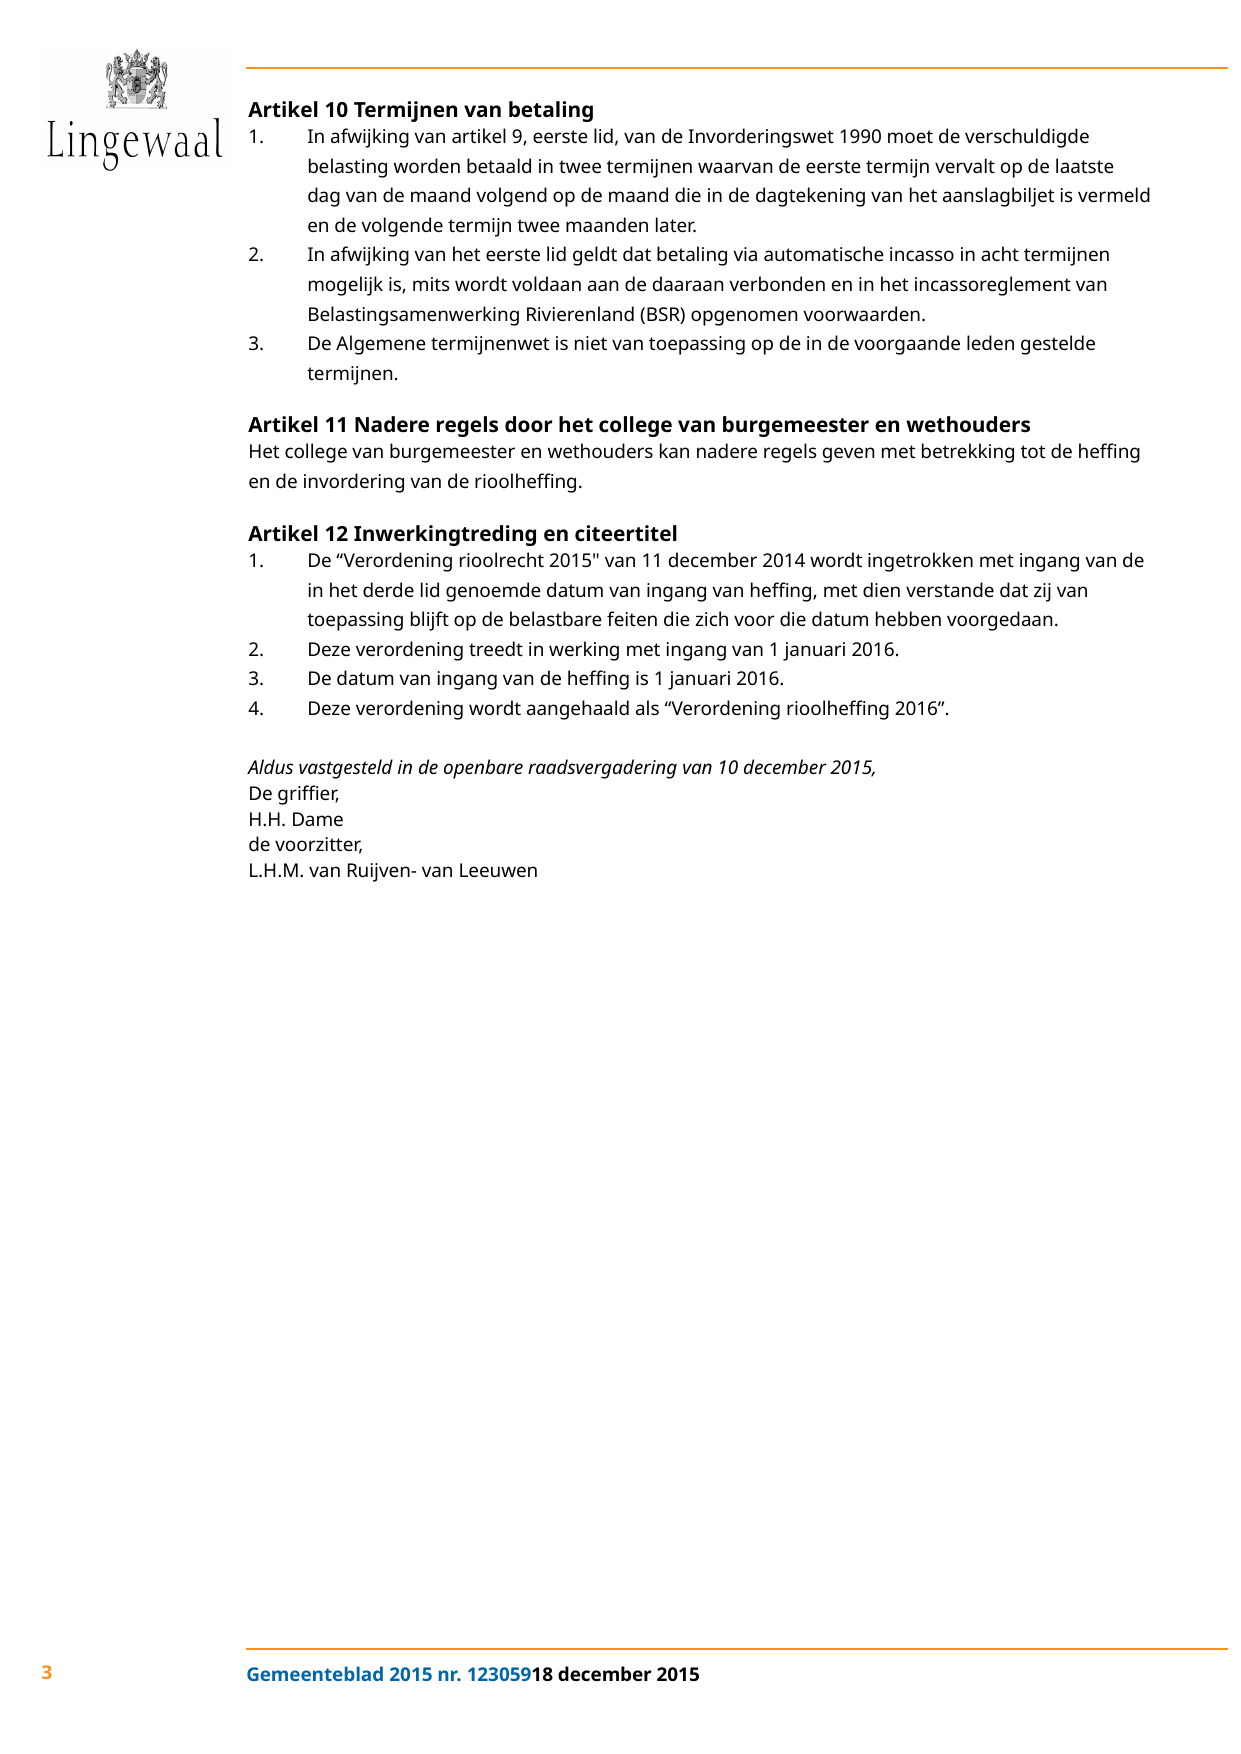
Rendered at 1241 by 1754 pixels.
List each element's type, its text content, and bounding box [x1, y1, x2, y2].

list Deze verordening treedt in werking met ingang van 1 januari 2016. [248, 636, 1152, 662]
text Artikel 10 Termijnen van betaling [248, 95, 1152, 123]
list De “Verordening rioolrecht 2015" van 11 december 2014 wordt ingetrokken met ingang van de in het derde lid genoemde datum van ingang van heffing, met dien verstande dat zij van toepassing blijft op de belastbare feiten die zich voor die datum hebben voorgedaan. [248, 547, 1152, 632]
text H.H. Dame [248, 806, 1152, 831]
text Artikel 11 Nadere regels door het college van burgemeester en wethouders [248, 410, 1152, 439]
text Artikel 12 Inwerkingtreding en citeertitel [248, 519, 1152, 547]
text De griffier, [248, 780, 1152, 806]
text Aldus vastgesteld in de openbare raadsvergadering van 10 december 2015, [248, 754, 1152, 780]
list De datum van ingang van de heffing is 1 januari 2016. [248, 666, 1152, 691]
list Deze verordening wordt aangehaald als “Verordening rioolheffing 2016”. [248, 695, 1152, 721]
list In afwijking van artikel 9, eerste lid, van de Invorderingswet 1990 moet de verschuldigde belasting worden betaald in twee termijnen waarvan de eerste termijn vervalt op de laatste dag van de maand volgend op de maand die in de dagtekening van het aanslagbiljet is vermeld en de volgende termijn twee maanden later. [248, 123, 1152, 238]
list De Algemene termijnenwet is niet van toepassing op de in de voorgaande leden gestelde termijnen. [248, 330, 1152, 386]
picture [41, 47, 231, 172]
text L.H.M. van Ruijven- van Leeuwen [248, 857, 1152, 883]
text de voorzitter, [248, 831, 1152, 857]
text Het college van burgemeester en wethouders kan nadere regels geven met betrekking tot de heffing en de invordering van de rioolheffing. [248, 439, 1152, 494]
list In afwijking van het eerste lid geldt dat betaling via automatische incasso in acht termijnen mogelijk is, mits wordt voldaan aan de daaraan verbonden en in het incassoreglement van Belastingsamenwerking Rivierenland (BSR) opgenomen voorwaarden. [248, 242, 1152, 326]
